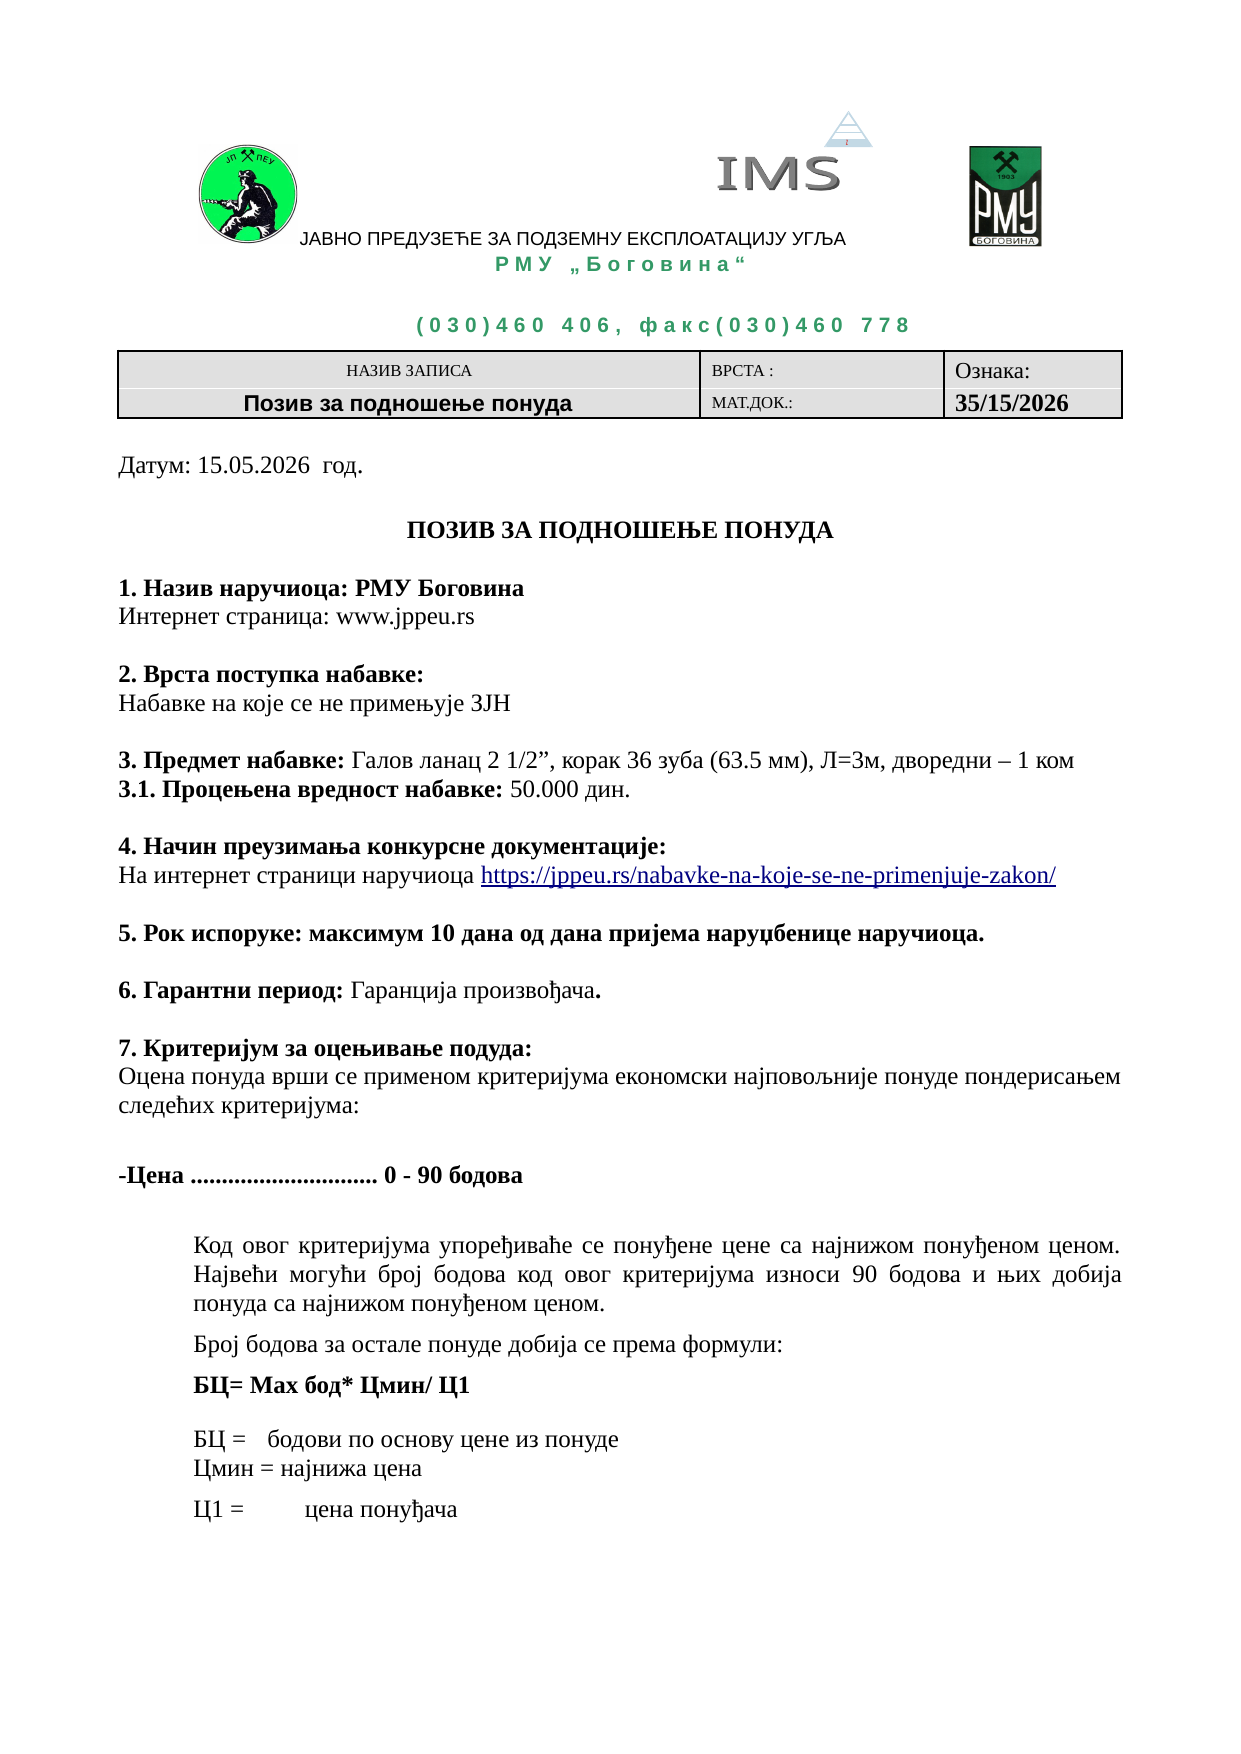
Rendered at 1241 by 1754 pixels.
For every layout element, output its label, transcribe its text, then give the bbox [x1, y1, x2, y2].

text 4. Начин преузимања конкурсне документације: [118, 831, 1122, 860]
text 7. Критеријум за оцењивање подуда: [118, 1033, 1122, 1061]
text 2. Врста поступка набавке: [118, 659, 1122, 688]
table_header НАЗИВ ЗАПИСА [119, 352, 699, 388]
text Интернет страница: www.jppeu.rs [118, 601, 1122, 630]
text (030)460 406, факс(030)460 778 [118, 313, 1122, 337]
text 3.1. Процењена вредност набавке: 50.000 дин. [118, 774, 1122, 803]
table_cell Позив за подношење понуда [119, 389, 699, 417]
table_header ВРСТА : [701, 352, 943, 388]
text Код овог критеријума упоређиваће се понуђене цене са најнижом понуђеном ценом. Највећи могући број бодова код овог критеријума износи 90 бодова и њих добија понуда са најнижом понуђеном ценом. [193, 1230, 1122, 1316]
text 6. Гарантни период: Гаранција произвођача. [118, 975, 1122, 1004]
picture [198, 144, 298, 244]
text Број бодова за остале понуде добија се према формули: [193, 1329, 1122, 1358]
picture [969, 146, 1042, 247]
text Набавке на које се не примењује ЗЈН [118, 688, 1122, 716]
text Цмин = најнижа цена [193, 1453, 1122, 1481]
text На интернет страници наручиоца https://jppeu.rs/nabavke-na-koje-se-ne-primenjuje-zakon/ [118, 860, 1122, 889]
text Ц1 = цена понуђача [193, 1494, 1122, 1523]
text 1. Назив наручиоца: РМУ Боговина [118, 573, 1122, 601]
text Оцена понуда врши се применом критеријума економски најповољније понуде пондерисањем следећих критеријума: [118, 1061, 1122, 1119]
text -Цена .............................. 0 - 90 бодова [118, 1160, 1122, 1189]
table_header Ознака: [945, 352, 1121, 388]
text БЦ= Маx бод* Цмин/ Ц1 [193, 1370, 1122, 1399]
text ПОЗИВ ЗА ПОДНОШЕЊЕ ПОНУДА [118, 515, 1122, 544]
text ЈАВНО ПРЕДУЗЕЋЕ ЗА ПОДЗЕМНУ ЕКСПЛОАТАЦИЈУ УГЉА РМУ „Боговина“ [118, 143, 1122, 276]
text 5. Рок испоруке: максимум 10 дана од дана пријема наруџбенице наручиоца. [118, 918, 1122, 946]
text Датум: 15.05.2026 год. [118, 448, 1122, 479]
table_cell 35/15/2026 [945, 389, 1121, 417]
table_cell МАТ.ДОК.: [701, 389, 943, 417]
text 3. Предмет набавке: Галов ланац 2 1/2”, корак 36 зуба (63.5 мм), Л=3м, дворедни – 1 ком [118, 745, 1122, 774]
text БЦ = бодови по основу цене из понуде [193, 1424, 1122, 1453]
